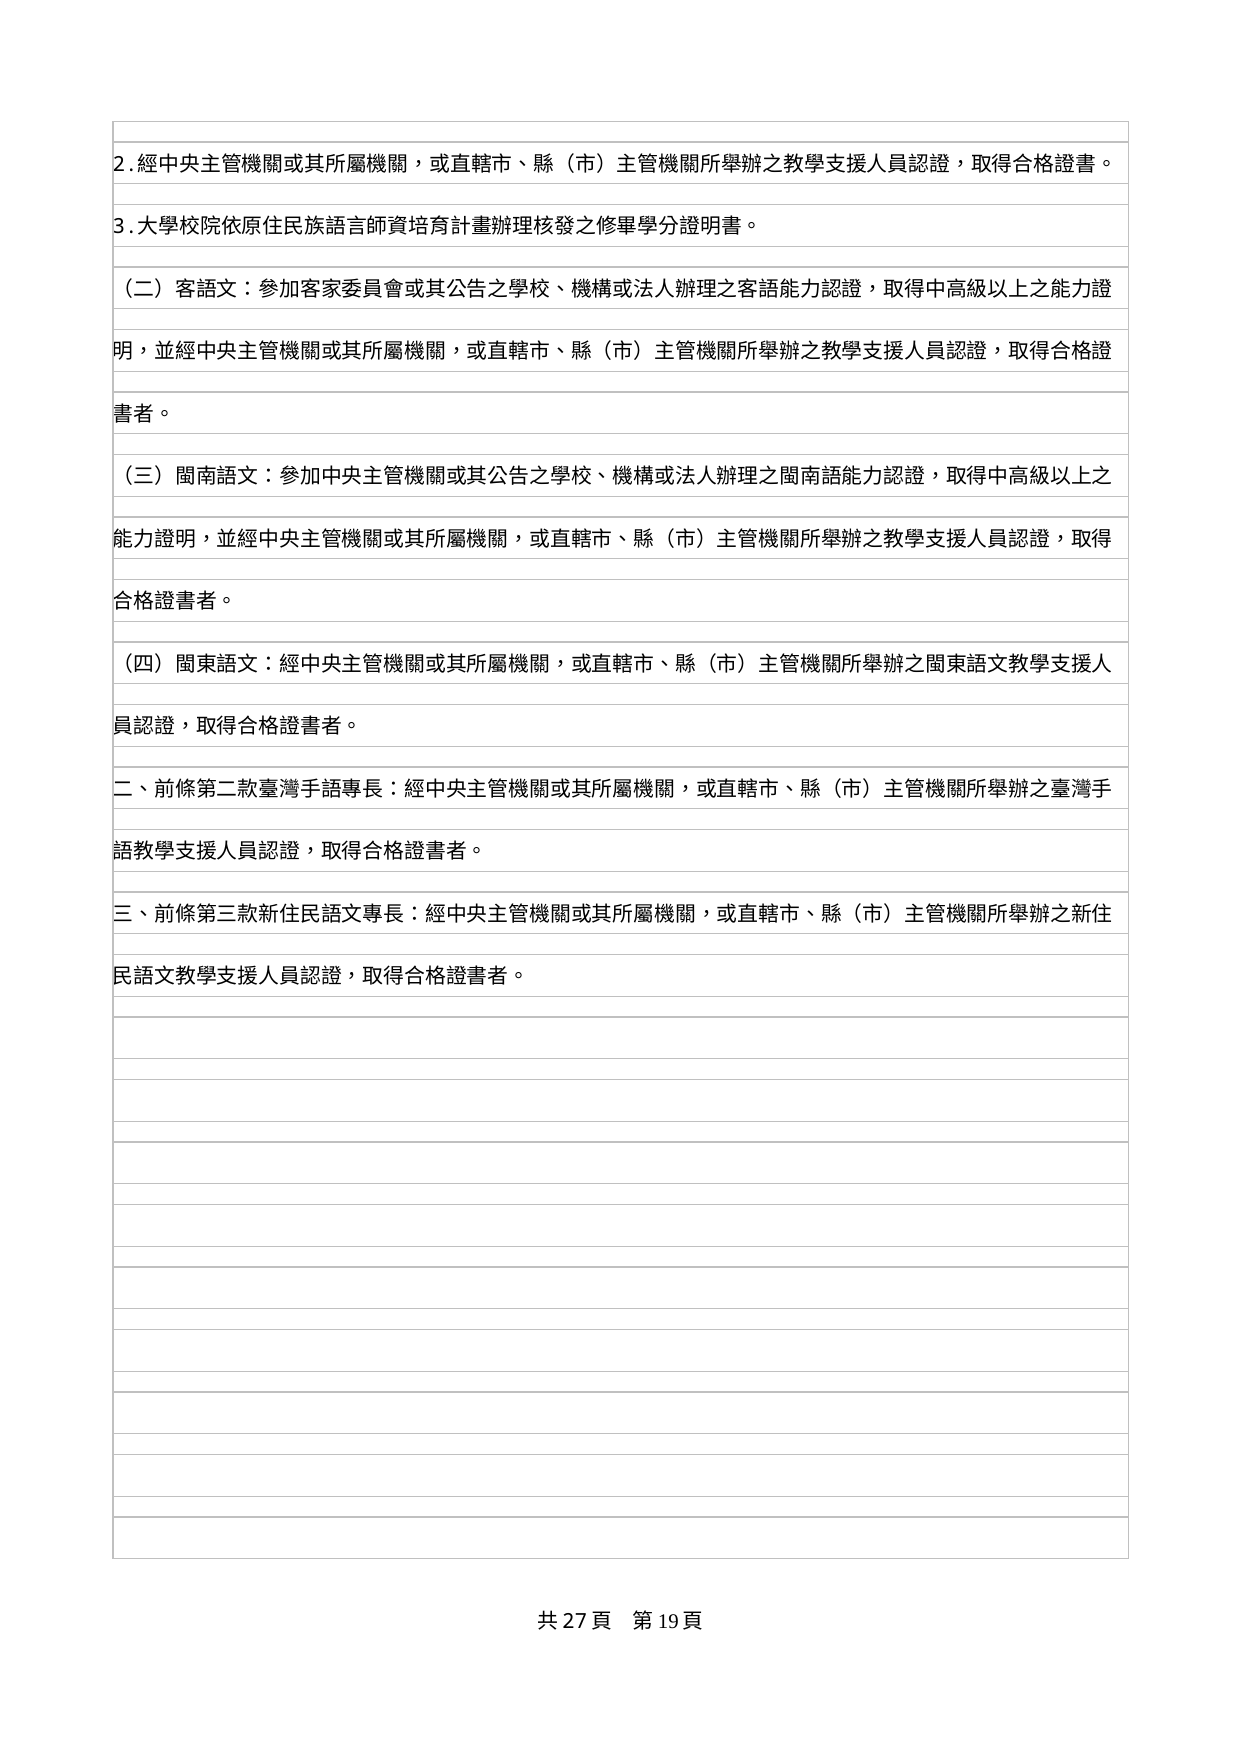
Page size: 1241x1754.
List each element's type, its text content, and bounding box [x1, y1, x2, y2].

text [114, 684, 1128, 704]
text 書者。 [114, 393, 1128, 433]
text [114, 184, 1128, 204]
text 員認證，取得合格證書者。 [114, 705, 1128, 746]
text 3.大學校院依原住民族語言師資培育計畫辦理核發之修畢學分證明書。 [114, 205, 1128, 246]
text [114, 934, 1128, 954]
text 三、前條第三款新住民語文專長：經中央主管機關或其所屬機關，或直轄市、縣（市）主管機關所舉辦之新住 [114, 893, 1128, 933]
text 語教學支援人員認證，取得合格證書者。 [114, 830, 1128, 871]
text [114, 309, 1128, 329]
text [114, 872, 1128, 891]
text 民語文教學支援人員認證，取得合格證書者。 [114, 955, 1128, 996]
text 合格證書者。 [114, 580, 1128, 621]
text [114, 559, 1128, 579]
text 明，並經中央主管機關或其所屬機關，或直轄市、縣（市）主管機關所舉辦之教學支援人員認證，取得合格證 [114, 330, 1128, 371]
text [114, 497, 1128, 516]
text [114, 747, 1128, 766]
text （二）客語文：參加客家委員會或其公告之學校、機構或法人辦理之客語能力認證，取得中高級以上之能力證 [114, 268, 1128, 308]
text （三）閩南語文：參加中央主管機關或其公告之學校、機構或法人辦理之閩南語能力認證，取得中高級以上之 [114, 455, 1128, 496]
text [114, 809, 1128, 829]
text [114, 372, 1128, 391]
text [114, 622, 1128, 641]
text [114, 247, 1128, 266]
text [114, 122, 1128, 141]
text 能力證明，並經中央主管機關或其所屬機關，或直轄市、縣（市）主管機關所舉辦之教學支援人員認證，取得 [114, 518, 1128, 558]
text 2.經中央主管機關或其所屬機關，或直轄市、縣（市）主管機關所舉辦之教學支援人員認證，取得合格證書。 [114, 143, 1128, 183]
text [114, 434, 1128, 454]
text （四）閩東語文：經中央主管機關或其所屬機關，或直轄市、縣（市）主管機關所舉辦之閩東語文教學支援人 [114, 643, 1128, 683]
text 二、前條第二款臺灣手語專長：經中央主管機關或其所屬機關，或直轄市、縣（市）主管機關所舉辦之臺灣手 [114, 768, 1128, 808]
